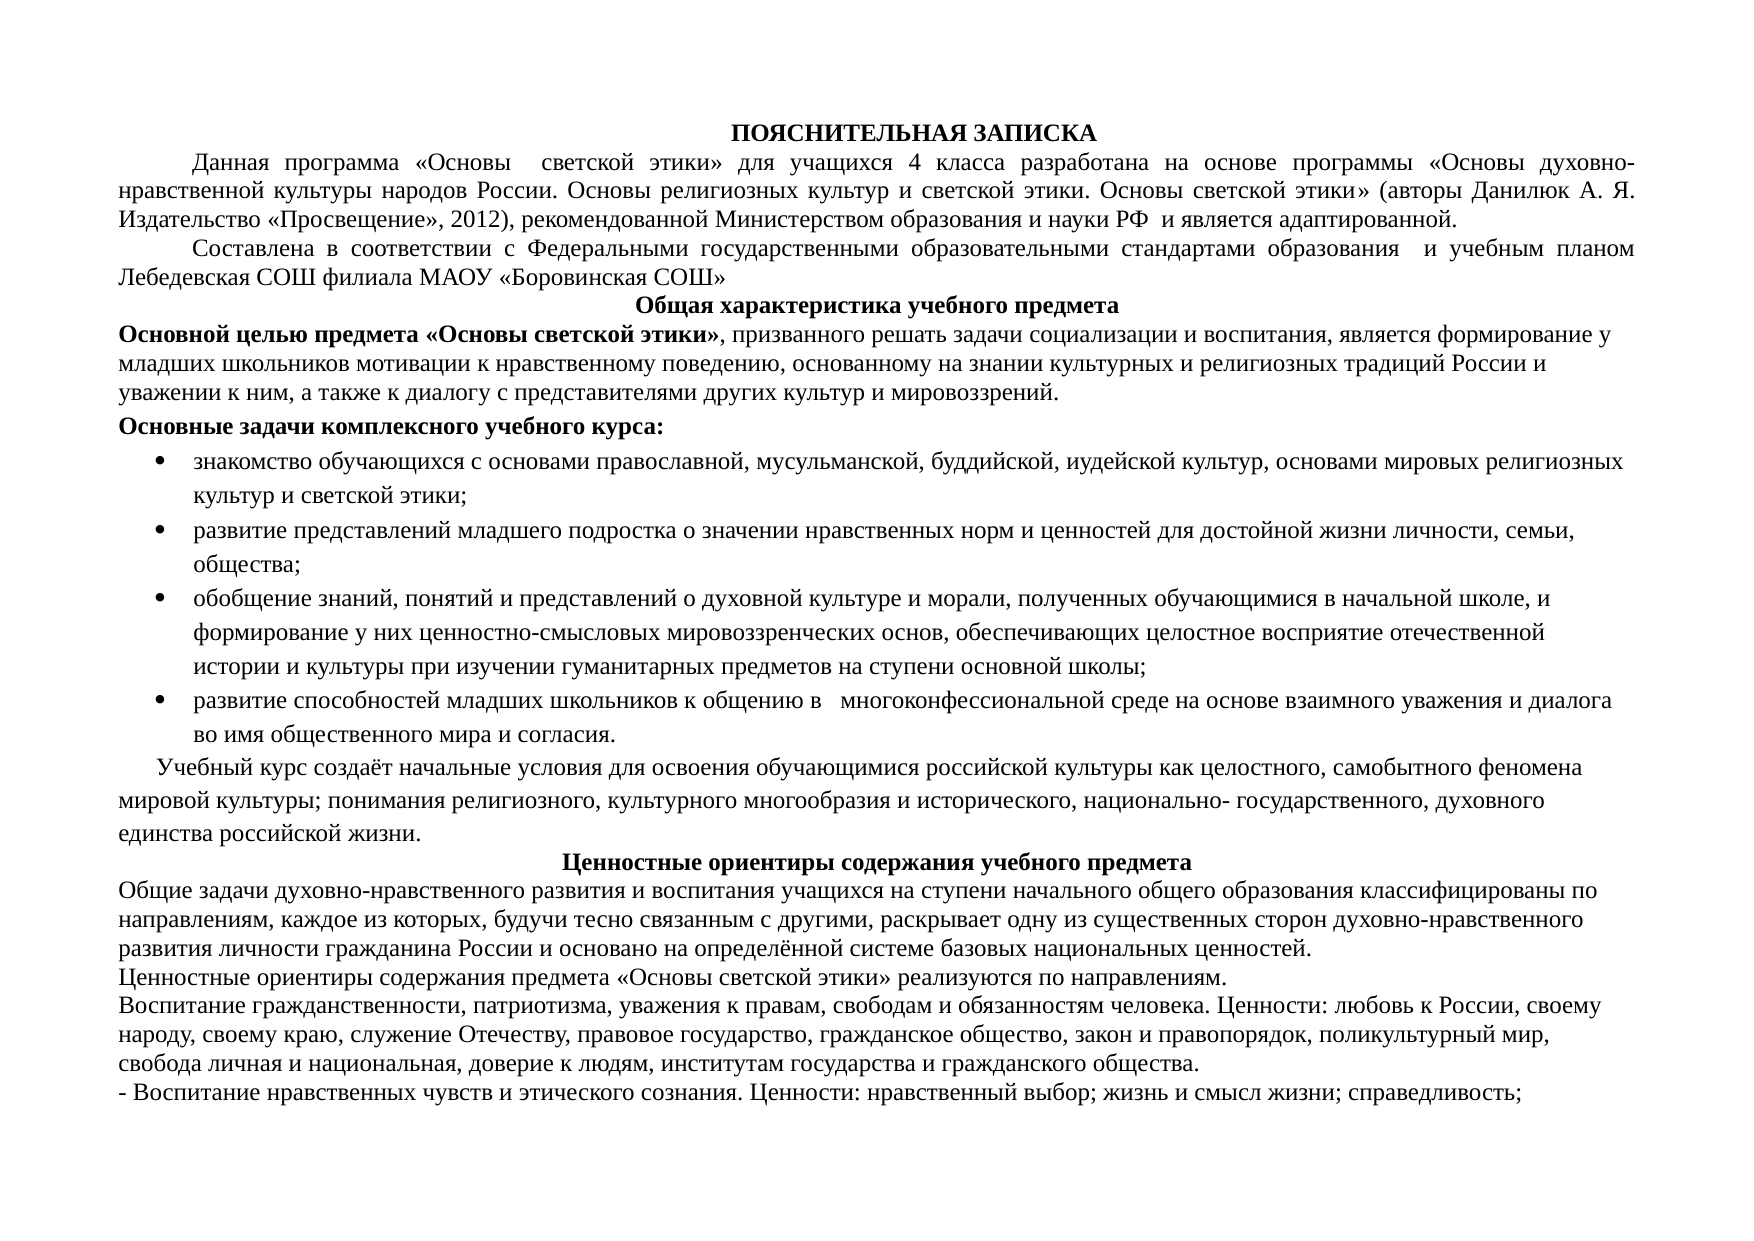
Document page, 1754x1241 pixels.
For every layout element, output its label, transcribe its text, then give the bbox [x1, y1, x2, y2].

list развитие представлений младшего подростка о значении нравственных норм и ценностей для достойной жизни личности, семьи, общества; [156, 509, 1636, 578]
text Общие задачи духовно-нравственного развития и воспитания учащихся на ступени начального общего образования классифицированы по направлениям, каждое из которых, будучи тесно связанным с другими, раскрывает одну из существенных сторон духовно-нравственного развития личности гражданина России и основано на определённой системе базовых национальных ценностей. [118, 876, 1636, 962]
text Ценностные ориентиры содержания предмета «Основы светской этики» реализуются по направлениям. [118, 962, 1636, 991]
text Воспитание гражданственности, патриотизма, уважения к правам, свободам и обязанностям человека. Ценности: любовь к России, своему народу, своему краю, служение Отечеству, правовое государство, гражданское общество, закон и правопорядок, поликультурный мир, свобода личная и национальная, доверие к людям, институтам государства и гражданского общества. [118, 991, 1636, 1077]
list знакомство обучающихся с основами православной, мусульманской, буддийской, иудейской культур, основами мировых религиозных культур и светской этики; [156, 440, 1636, 509]
text Учебный курс создаёт начальные условия для освоения обучающимися российской культуры как целостного, самобытного феномена мировой культуры; понимания религиозного, культурного многообразия и исторического, национально- государственного, духовного единства российской жизни. [118, 748, 1636, 847]
text Основные задачи комплексного учебного курса: [118, 406, 1636, 440]
list развитие способностей младших школьников к общению в многоконфессиональной среде на основе взаимного уважения и диалога во имя общественного мира и согласия. [156, 680, 1636, 748]
text Ценностные ориентиры содержания учебного предмета [118, 847, 1636, 876]
text ПОЯСНИТЕЛЬНАЯ ЗАПИСКА [118, 118, 1636, 147]
text Основной целью предмета «Основы светской этики», призванного решать задачи социализации и воспитания, является формирование у младших школьников мотивации к нравственному поведению, основанному на знании культурных и религиозных традиций России и уважении к ним, а также к диалогу с представителями других культур и мировоззрений. [118, 319, 1636, 406]
text - Воспитание нравственных чувств и этического сознания. Ценности: нравственный выбор; жизнь и смысл жизни; справедливость; [118, 1077, 1636, 1106]
text Данная программа «Основы светской этики» для учащихся 4 класса разработана на основе программы «Основы духовно-нравственной культуры народов России. Основы религиозных культур и светской этики. Основы светской этики» (авторы Данилюк А. Я. Издательство «Просвещение», 2012), рекомендованной Министерством образования и науки РФ и является адаптированной. [118, 147, 1636, 233]
text Общая характеристика учебного предмета [118, 291, 1636, 319]
text Составлена в соответствии с Федеральными государственными образовательными стандартами образования и учебным планом Лебедевская СОШ филиала МАОУ «Боровинская СОШ» [118, 233, 1636, 291]
list обобщение знаний, понятий и представлений о духовной культуре и морали, полученных обучающимися в начальной школе, и формирование у них ценностно-смысловых мировоззренческих основ, обеспечивающих целостное восприятие отечественной истории и культуры при изучении гуманитарных предметов на ступени основной школы; [156, 578, 1636, 680]
